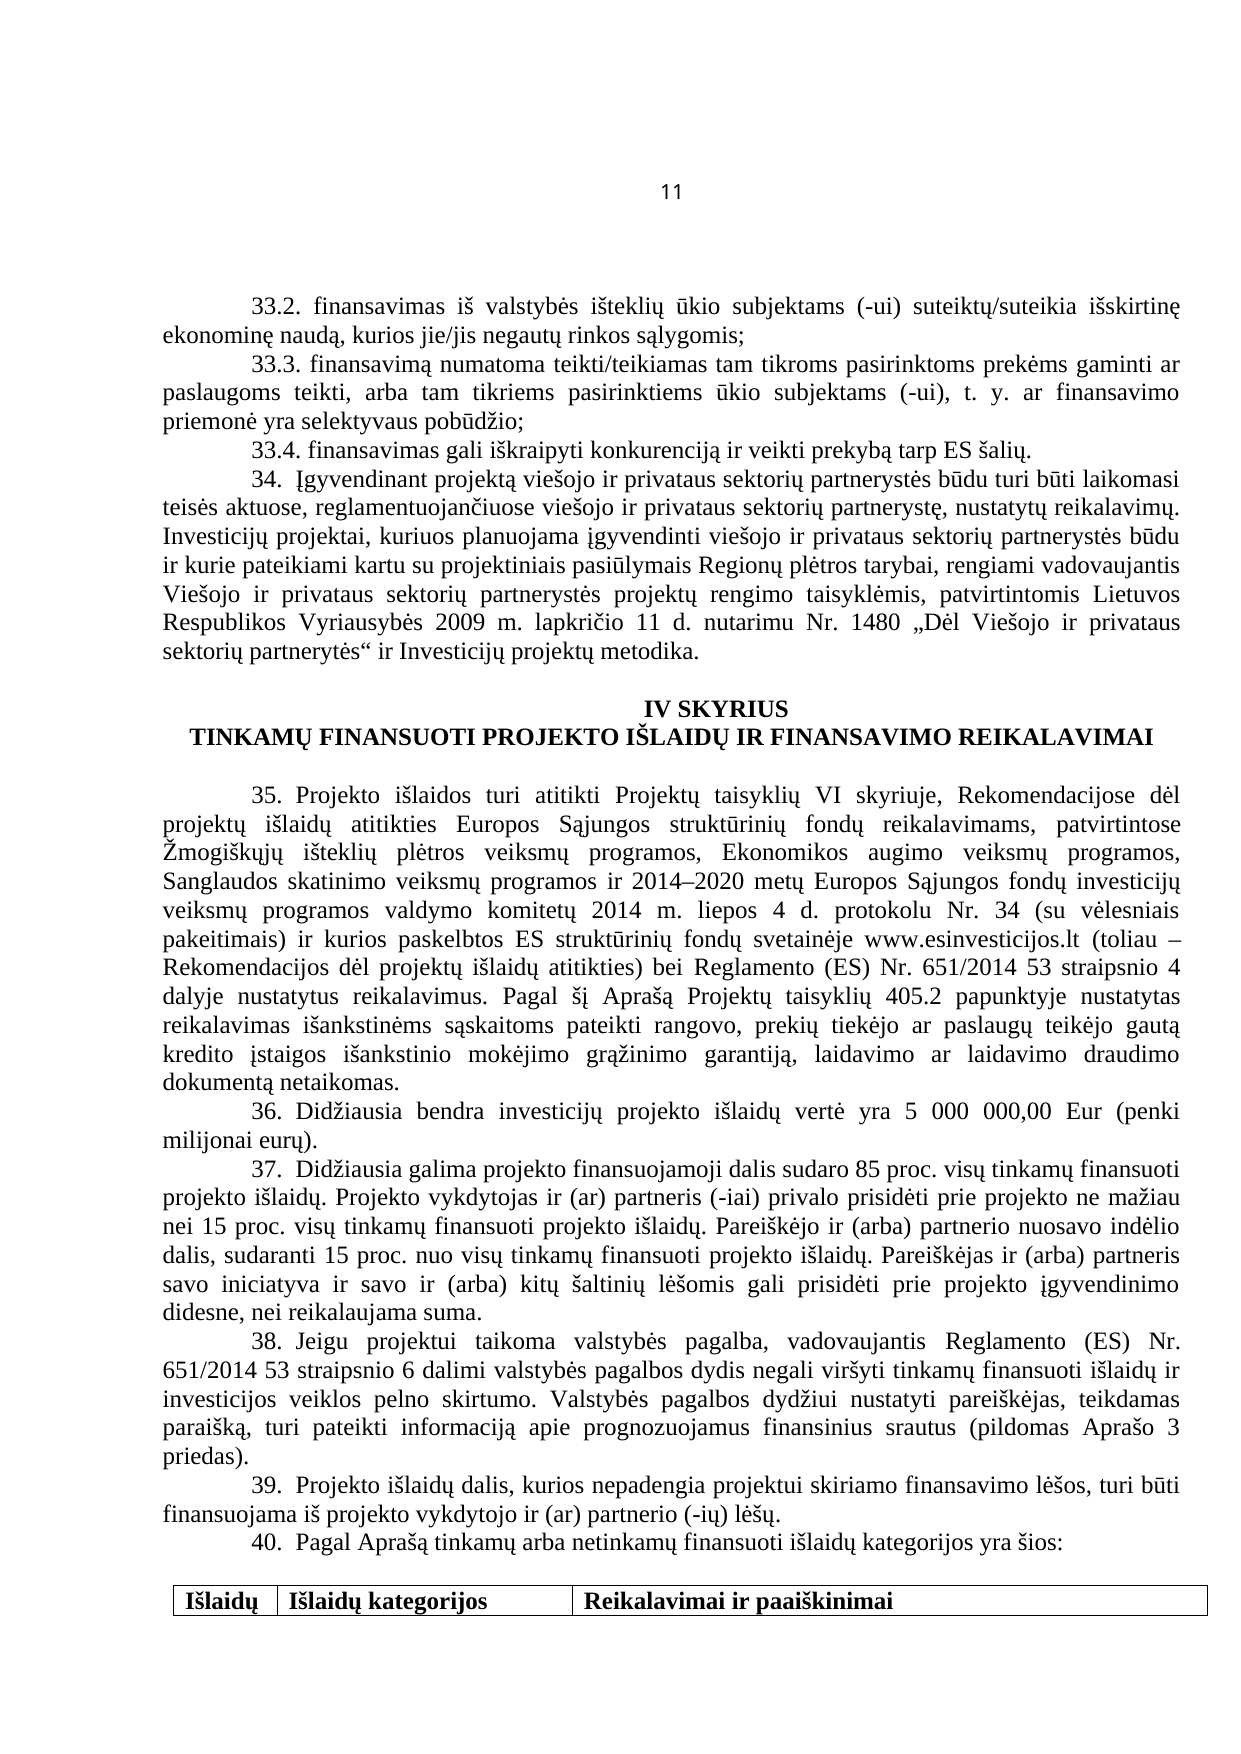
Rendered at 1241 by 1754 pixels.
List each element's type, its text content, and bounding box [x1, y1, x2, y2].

table_header Išlaidų [174, 1586, 277, 1615]
table_header Išlaidų kategorijos [278, 1586, 572, 1615]
text 38. Jeigu projektui taikoma valstybės pagalba, vadovaujantis Reglamento (ES) Nr. 651/2014 53 straipsnio 6 dalimi valstybės pagalbos dydis negali viršyti tinkamų finansuoti išlaidų ir investicijos veiklos pelno skirtumo. Valstybės pagalbos dydžiui nustatyti pareiškėjas, teikdamas paraišką, turi pateikti informaciją apie prognozuojamus finansinius srautus (pildomas Aprašo 3 priedas). [162, 1326, 1181, 1470]
text TINKAMŲ FINANSUOTI PROJEKTO IŠLAIDŲ IR FINANSAVIMO REIKALAVIMAI [162, 722, 1181, 751]
text 36. Didžiausia bendra investicijų projekto išlaidų vertė yra 5 000 000,00 Eur (penki milijonai eurų). [162, 1096, 1181, 1154]
text 33.4. finansavimas gali iškraipyti konkurenciją ir veikti prekybą tarp ES šalių. [162, 435, 1181, 464]
text 40. Pagal Aprašą tinkamų arba netinkamų finansuoti išlaidų kategorijos yra šios: [162, 1527, 1181, 1556]
text 34. Įgyvendinant projektą viešojo ir privataus sektorių partnerystės būdu turi būti laikomasi teisės aktuose, reglamentuojančiuose viešojo ir privataus sektorių partnerystę, nustatytų reikalavimų. Investicijų projektai, kuriuos planuojama įgyvendinti viešojo ir privataus sektorių partnerystės būdu ir kurie pateikiami kartu su projektiniais pasiūlymais Regionų plėtros tarybai, rengiami vadovaujantis Viešojo ir privataus sektorių partnerystės projektų rengimo taisyklėmis, patvirtintomis Lietuvos Respublikos Vyriausybės 2009 m. lapkričio 11 d. nutarimu Nr. 1480 „Dėl Viešojo ir privataus sektorių partnerytės“ ir Investicijų projektų metodika. [162, 464, 1181, 665]
text 35. Projekto išlaidos turi atitikti Projektų taisyklių VI skyriuje, Rekomendacijose dėl projektų išlaidų atitikties Europos Sąjungos struktūrinių fondų reikalavimams, patvirtintose Žmogiškųjų išteklių plėtros veiksmų programos, Ekonomikos augimo veiksmų programos, Sanglaudos skatinimo veiksmų programos ir 2014–2020 metų Europos Sąjungos fondų investicijų veiksmų programos valdymo komitetų 2014 m. liepos 4 d. protokolu Nr. 34 (su vėlesniais pakeitimais) ir kurios paskelbtos ES struktūrinių fondų svetainėje www.esinvesticijos.lt (toliau – Rekomendacijos dėl projektų išlaidų atitikties) bei Reglamento (ES) Nr. 651/2014 53 straipsnio 4 dalyje nustatytus reikalavimus. Pagal šį Aprašą Projektų taisyklių 405.2 papunktyje nustatytas reikalavimas išankstinėms sąskaitoms pateikti rangovo, prekių tiekėjo ar paslaugų teikėjo gautą kredito įstaigos išankstinio mokėjimo grąžinimo garantiją, laidavimo ar laidavimo draudimo dokumentą netaikomas. [162, 780, 1181, 1096]
table_header Reikalavimai ir paaiškinimai [573, 1586, 1207, 1615]
text IV SKYRIUS [251, 665, 1181, 722]
text 33.2. finansavimas iš valstybės išteklių ūkio subjektams (-ui) suteiktų/suteikia išskirtinę ekonominę naudą, kurios jie/jis negautų rinkos sąlygomis; [162, 291, 1181, 349]
text 37. Didžiausia galima projekto finansuojamoji dalis sudaro 85 proc. visų tinkamų finansuoti projekto išlaidų. Projekto vykdytojas ir (ar) partneris (-iai) privalo prisidėti prie projekto ne mažiau nei 15 proc. visų tinkamų finansuoti projekto išlaidų. Pareiškėjo ir (arba) partnerio nuosavo indėlio dalis, sudaranti 15 proc. nuo visų tinkamų finansuoti projekto išlaidų. Pareiškėjas ir (arba) partneris savo iniciatyva ir savo ir (arba) kitų šaltinių lėšomis gali prisidėti prie projekto įgyvendinimo didesne, nei reikalaujama suma. [162, 1154, 1181, 1326]
text 33.3. finansavimą numatoma teikti/teikiamas tam tikroms pasirinktoms prekėms gaminti ar paslaugoms teikti, arba tam tikriems pasirinktiems ūkio subjektams (-ui), t. y. ar finansavimo priemonė yra selektyvaus pobūdžio; [162, 349, 1181, 435]
text 39. Projekto išlaidų dalis, kurios nepadengia projektui skiriamo finansavimo lėšos, turi būti finansuojama iš projekto vykdytojo ir (ar) partnerio (-ių) lėšų. [162, 1470, 1181, 1527]
